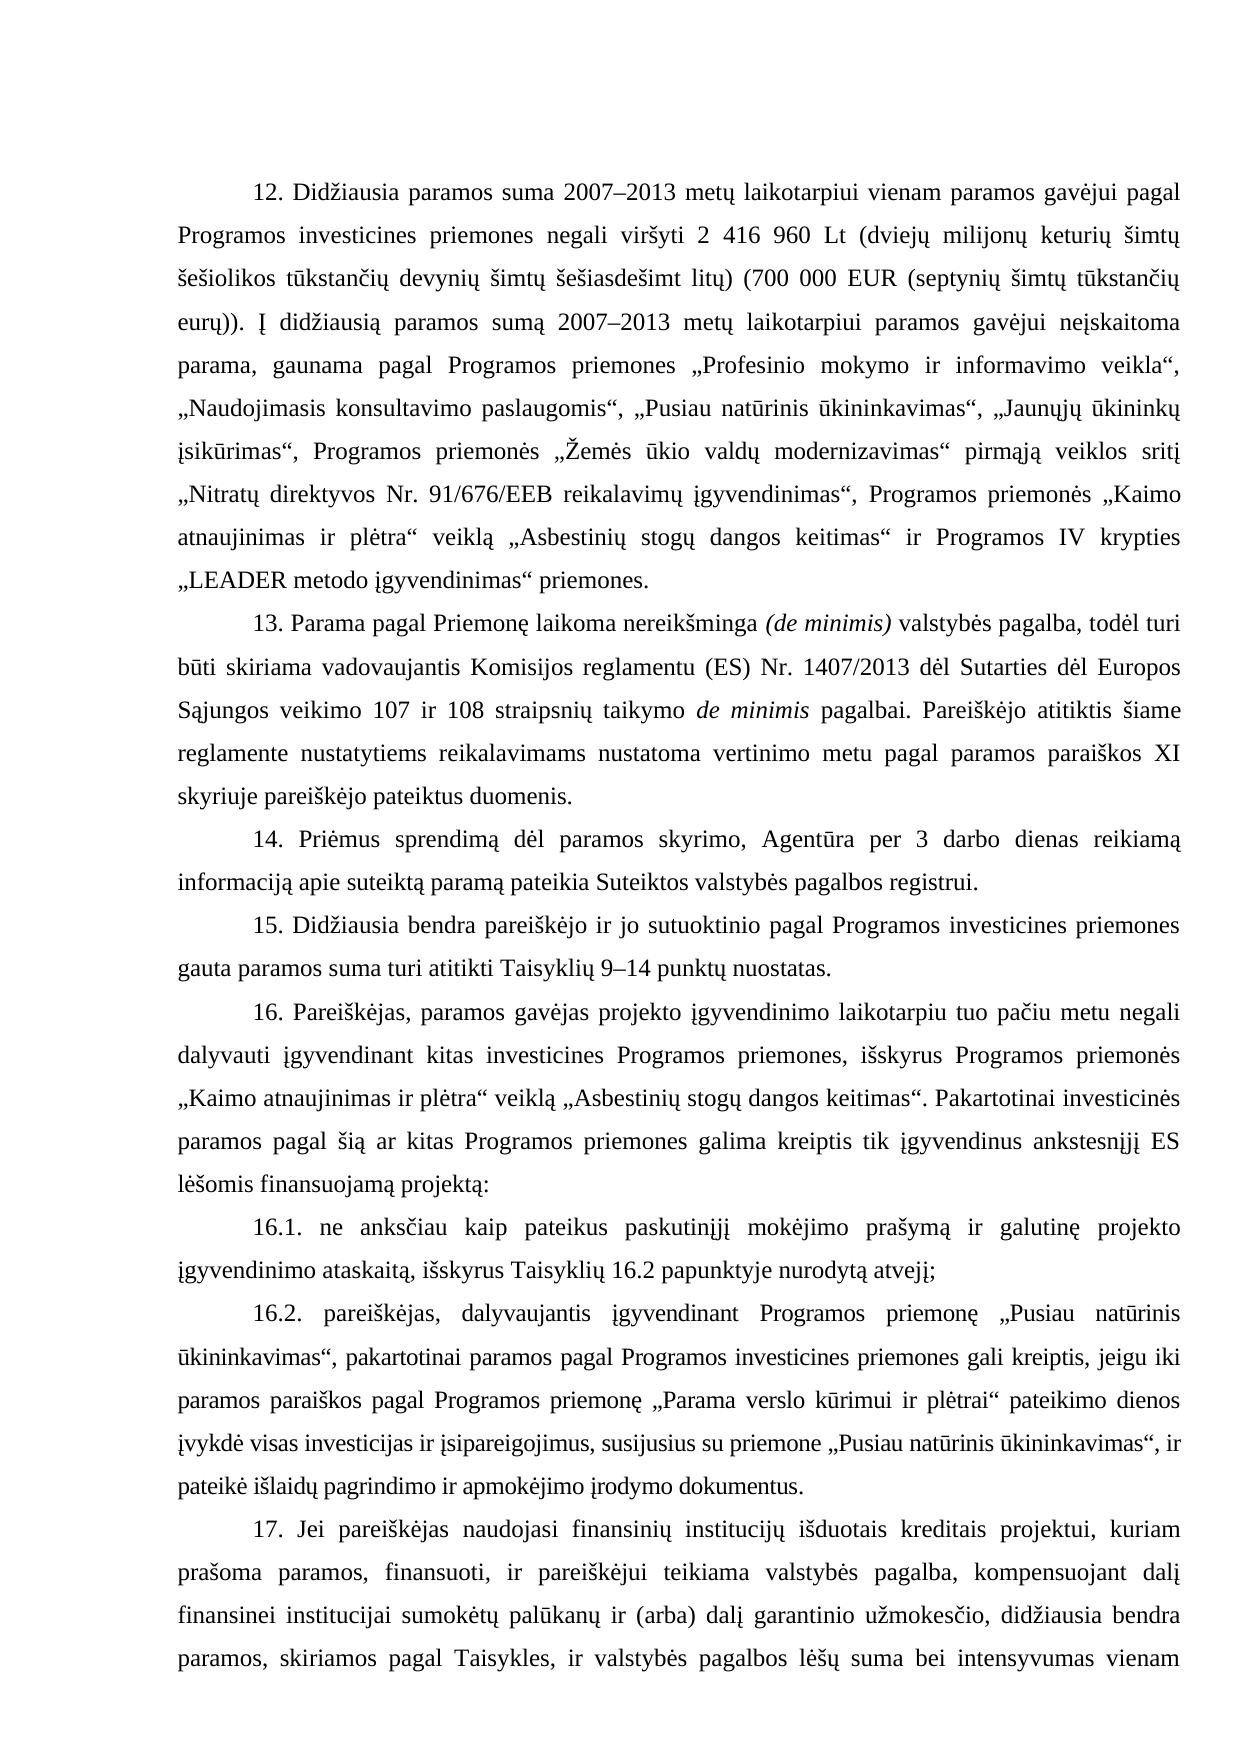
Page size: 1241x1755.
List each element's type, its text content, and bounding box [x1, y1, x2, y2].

text 14. Priėmus sprendimą dėl paramos skyrimo, Agentūra per 3 darbo dienas reikiamą informaciją apie suteiktą paramą pateikia Suteiktos valstybės pagalbos registrui. [177, 824, 1181, 896]
text 13. Parama pagal Priemonę laikoma nereikšminga (de minimis) valstybės pagalba, todėl turi būti skiriama vadovaujantis Komisijos reglamentu (ES) Nr. 1407/2013 dėl Sutarties dėl Europos Sąjungos veikimo 107 ir 108 straipsnių taikymo de minimis pagalbai. Pareiškėjo atitiktis šiame reglamente nustatytiems reikalavimams nustatoma vertinimo metu pagal paramos paraiškos XI skyriuje pareiškėjo pateiktus duomenis. [177, 608, 1181, 810]
text 12. Didžiausia paramos suma 2007–2013 metų laikotarpiui vienam paramos gavėjui pagal Programos investicines priemones negali viršyti 2 416 960 Lt (dviejų milijonų keturių šimtų šešiolikos tūkstančių devynių šimtų šešiasdešimt litų) (700 000 EUR (septynių šimtų tūkstančių eurų)). Į didžiausią paramos sumą 2007–2013 metų laikotarpiui paramos gavėjui neįskaitoma parama, gaunama pagal Programos priemones „Profesinio mokymo ir informavimo veikla“, „Naudojimasis konsultavimo paslaugomis“, „Pusiau natūrinis ūkininkavimas“, „Jaunųjų ūkininkų įsikūrimas“, Programos priemonės „Žemės ūkio valdų modernizavimas“ pirmąją veiklos sritį „Nitratų direktyvos Nr. 91/676/EEB reikalavimų įgyvendinimas“, Programos priemonės „Kaimo atnaujinimas ir plėtra“ veiklą „Asbestinių stogų dangos keitimas“ ir Programos IV krypties „LEADER metodo įgyvendinimas“ priemones. [177, 177, 1181, 594]
text 17. Jei pareiškėjas naudojasi finansinių institucijų išduotais kreditais projektui, kuriam prašoma paramos, finansuoti, ir pareiškėjui teikiama valstybės pagalba, kompensuojant dalį finansinei institucijai sumokėtų palūkanų ir (arba) dalį garantinio užmokesčio, didžiausia bendra paramos, skiriamos pagal Taisykles, ir valstybės pagalbos lėšų suma bei intensyvumas vienam [177, 1514, 1181, 1672]
text 16.1. ne anksčiau kaip pateikus paskutinįjį mokėjimo prašymą ir galutinę projekto įgyvendinimo ataskaitą, išskyrus Taisyklių 16.2 papunktyje nurodytą atvejį; [177, 1212, 1181, 1284]
text 16. Pareiškėjas, paramos gavėjas projekto įgyvendinimo laikotarpiu tuo pačiu metu negali dalyvauti įgyvendinant kitas investicines Programos priemones, išskyrus Programos priemonės „Kaimo atnaujinimas ir plėtra“ veiklą „Asbestinių stogų dangos keitimas“. Pakartotinai investicinės paramos pagal šią ar kitas Programos priemones galima kreiptis tik įgyvendinus ankstesnįjį ES lėšomis finansuojamą projektą: [177, 997, 1181, 1198]
text 15. Didžiausia bendra pareiškėjo ir jo sutuoktinio pagal Programos investicines priemones gauta paramos suma turi atitikti Taisyklių 9–14 punktų nuostatas. [177, 910, 1181, 982]
text 16.2. pareiškėjas, dalyvaujantis įgyvendinant Programos priemonę „Pusiau natūrinis ūkininkavimas“, pakartotinai paramos pagal Programos investicines priemones gali kreiptis, jeigu iki paramos paraiškos pagal Programos priemonę „Parama verslo kūrimui ir plėtrai“ pateikimo dienos įvykdė visas investicijas ir įsipareigojimus, susijusius su priemone „Pusiau natūrinis ūkininkavimas“, ir pateikė išlaidų pagrindimo ir apmokėjimo įrodymo dokumentus. [177, 1298, 1181, 1500]
